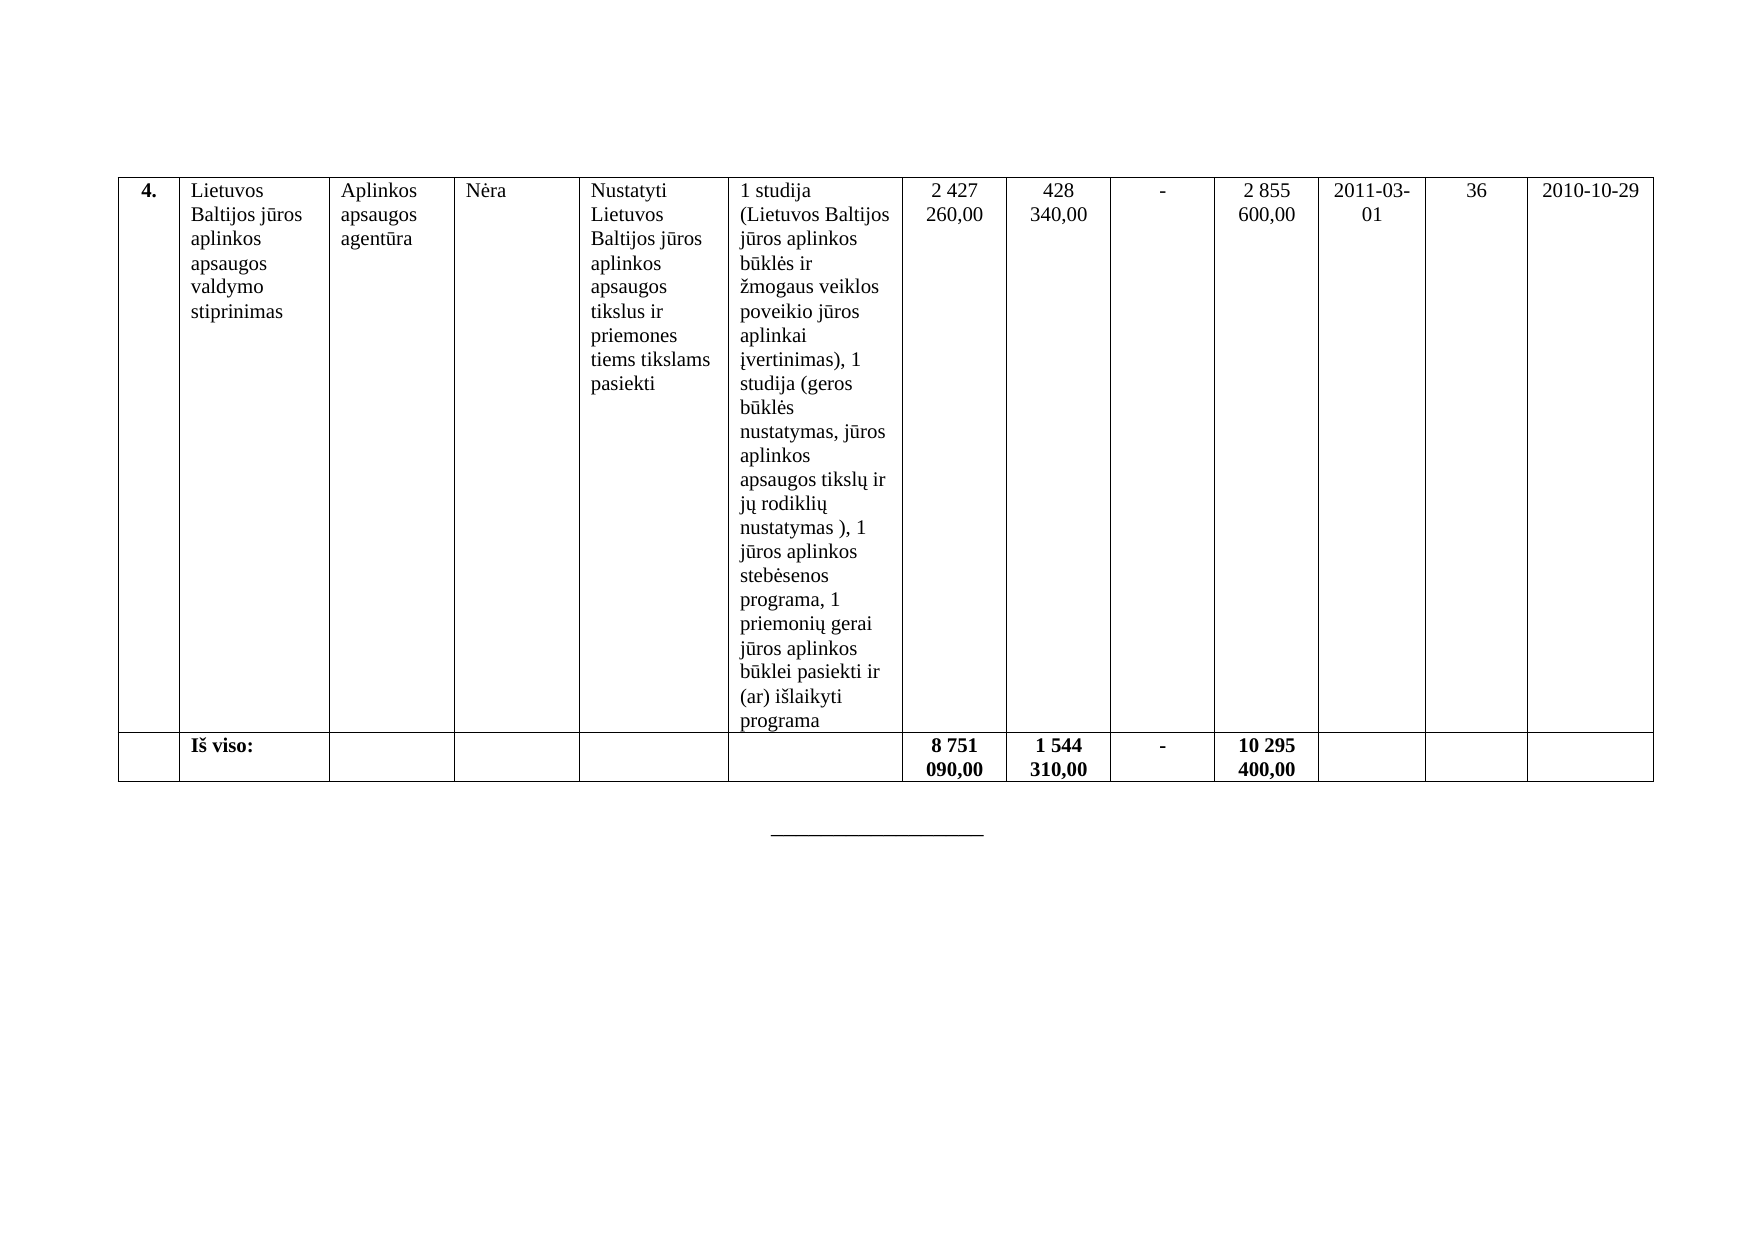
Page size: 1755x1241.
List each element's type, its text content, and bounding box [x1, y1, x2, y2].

table_cell [1319, 733, 1425, 781]
table_cell 428 340,00 [1007, 178, 1110, 732]
table_cell [119, 733, 179, 781]
table_cell 10 295 400,00 [1215, 733, 1318, 781]
table_cell [1528, 733, 1653, 781]
table_cell 2011-03-01 [1319, 178, 1425, 732]
text _________________ [118, 811, 1636, 839]
table_cell 1 studija (Lietuvos Baltijos jūros aplinkos būklės ir žmogaus veiklos poveikio jūros aplinkai įvertinimas), 1 studija (geros būklės nustatymas, jūros aplinkos apsaugos tikslų ir jų rodiklių nustatymas ), 1 jūros aplinkos stebėsenos programa, 1 priemonių gerai jūros aplinkos būklei pasiekti ir (ar) išlaikyti programa [729, 178, 902, 732]
table_cell 4. [119, 178, 179, 732]
table_cell 2 427 260,00 [903, 178, 1006, 732]
table_cell [330, 733, 454, 781]
table_cell 36 [1426, 178, 1527, 732]
table_cell Nustatyti Lietuvos Baltijos jūros aplinkos apsaugos tikslus ir priemones tiems tikslams pasiekti [580, 178, 728, 732]
table_cell 2 855 600,00 [1215, 178, 1318, 732]
table_cell [1426, 733, 1527, 781]
table_cell 2010-10-29 [1528, 178, 1653, 732]
table_cell [580, 733, 728, 781]
table_cell 1 544 310,00 [1007, 733, 1110, 781]
table_cell Nėra [455, 178, 579, 732]
table_cell [455, 733, 579, 781]
table_cell Lietuvos Baltijos jūros aplinkos apsaugos valdymo stiprinimas [180, 178, 329, 732]
table_cell [729, 733, 902, 781]
table_cell Iš viso: [180, 733, 329, 781]
table_cell 8 751 090,00 [903, 733, 1006, 781]
table_cell - [1111, 733, 1214, 781]
table_cell Aplinkos apsaugos agentūra [330, 178, 454, 732]
table_cell - [1111, 178, 1214, 732]
